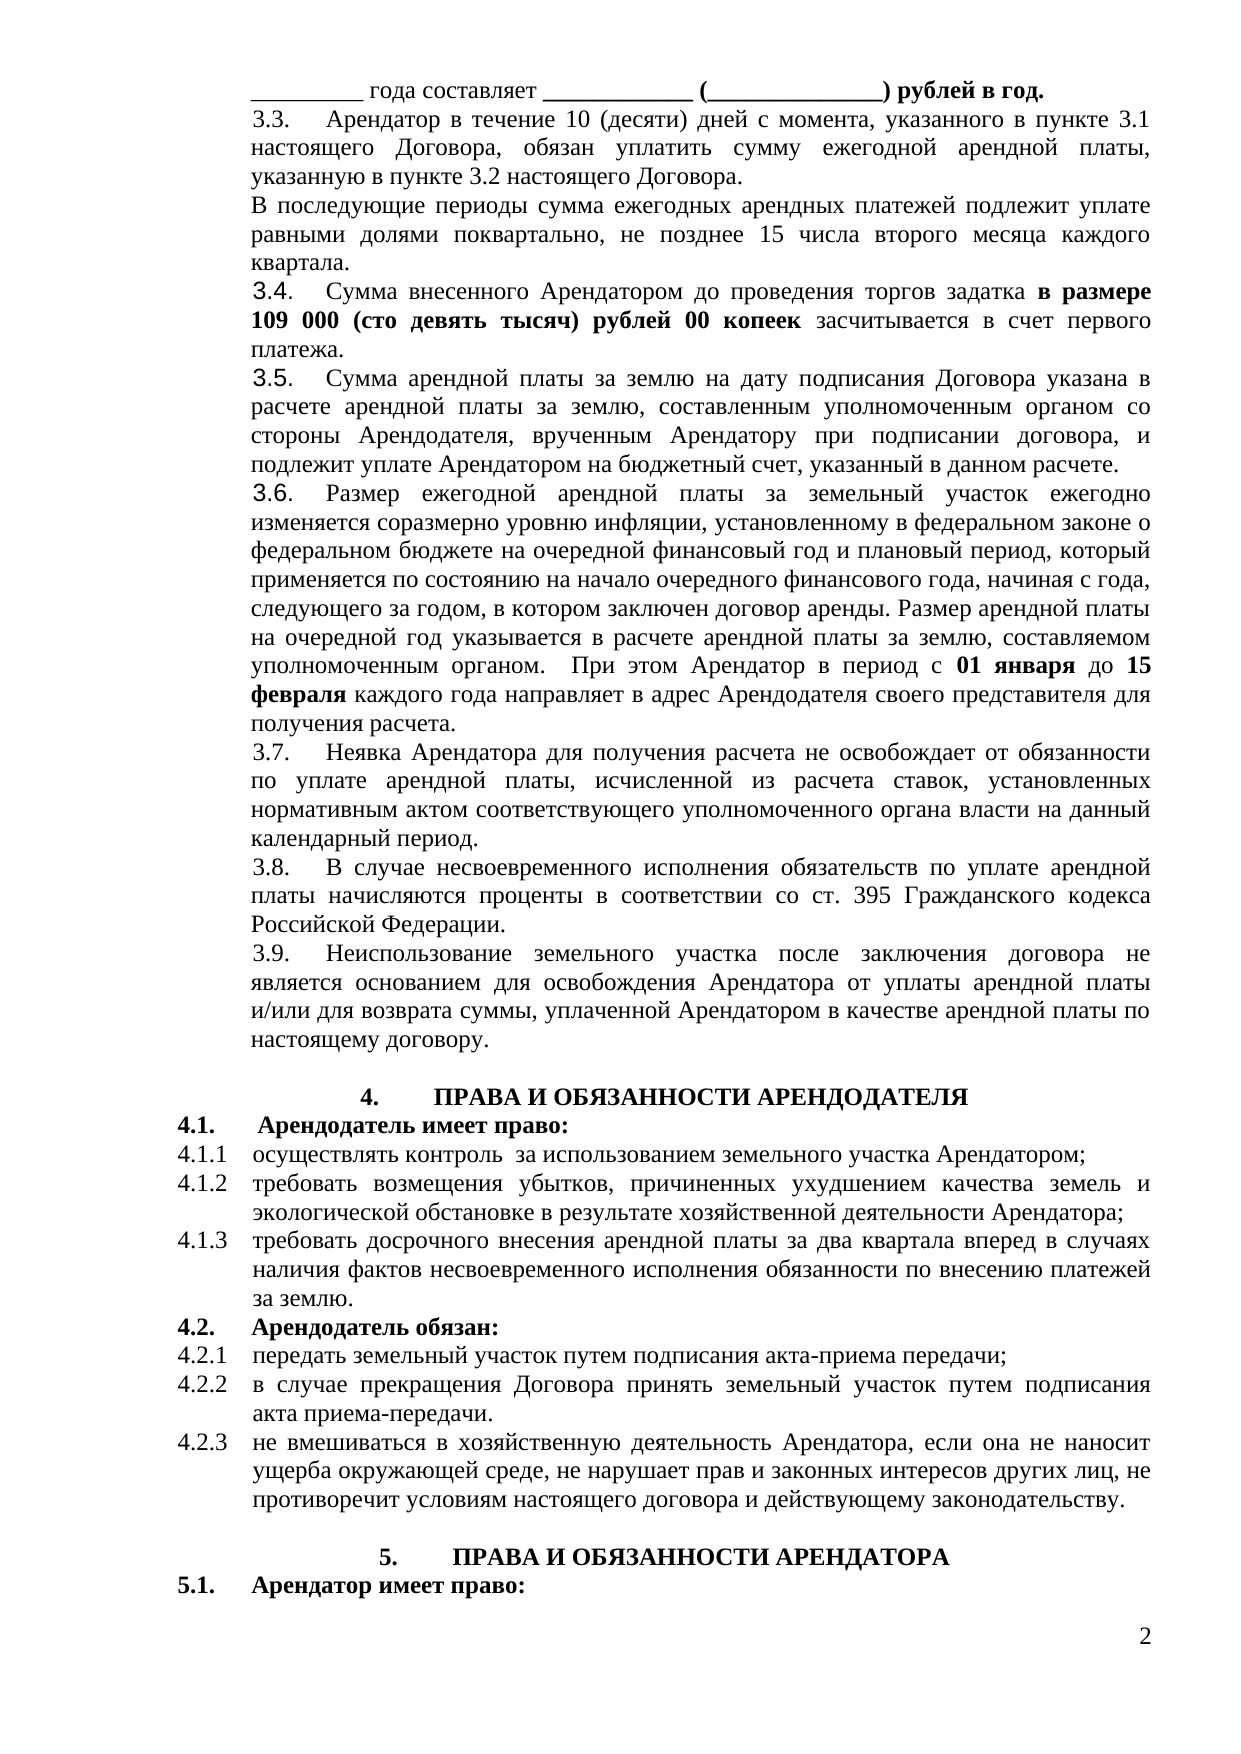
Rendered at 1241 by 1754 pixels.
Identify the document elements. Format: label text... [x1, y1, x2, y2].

list Арендатор в течение 10 (десяти) дней с момента, указанного в пункте 3.1 настоящего Договора, обязан уплатить сумму ежегодной арендной платы, указанную в пункте 3.2 настоящего Договора. [177, 104, 1152, 190]
list не вмешиваться в хозяйственную деятельность Арендатора, если она не наносит ущерба окружающей среде, не нарушает прав и законных интересов других лиц, не противоречит условиям настоящего договора и действующему законодательству. [177, 1427, 1152, 1513]
list В случае несвоевременного исполнения обязательств по уплате арендной платы начисляются проценты в соответствии со ст. 395 Гражданского кодекса Российской Федерации. [177, 852, 1152, 938]
list Сумма арендной платы за землю на дату подписания Договора указана в расчете арендной платы за землю, составленным уполномоченным органом со стороны Арендодателя, врученным Арендатору при подписании договора, и подлежит уплате Арендатором на бюджетный счет, указанный в данном расчете. [177, 363, 1152, 478]
list передать земельный участок путем подписания акта-приема передачи; [177, 1340, 1152, 1369]
text 5.1. Арендатор имеет право: [177, 1570, 1152, 1599]
list _________ года составляет ____________ (______________) рублей в год. [177, 75, 1152, 104]
list Неиспользование земельного участка после заключения договора не является основанием для освобождения Арендатора от уплаты арендной платы и/или для возврата суммы, уплаченной Арендатором в качестве арендной платы по настоящему договору. [177, 938, 1152, 1053]
list в случае прекращения Договора принять земельный участок путем подписания акта приема-передачи. [177, 1369, 1152, 1427]
list Размер ежегодной арендной платы за земельный участок ежегодно изменяется соразмерно уровню инфляции, установленному в федеральном законе о федеральном бюджете на очередной финансовый год и плановый период, который применяется по состоянию на начало очередного финансового года, начиная с года, следующего за годом, в котором заключен договор аренды. Размер арендной платы на очередной год указывается в расчете арендной платы за землю, составляемом уполномоченным органом. При этом Арендатор в период с 01 января до 15 февраля каждого года направляет в адрес Арендодателя своего представителя для получения расчета. [177, 478, 1152, 737]
list Сумма внесенного Арендатором до проведения торгов задатка в размере 109 000 (сто девять тысяч) рублей 00 копеек засчитывается в счет первого платежа. [177, 276, 1152, 363]
list осуществлять контроль за использованием земельного участка Арендатором; [177, 1139, 1152, 1168]
text 4.2. Арендодатель обязан: [177, 1312, 1152, 1340]
text В последующие периоды сумма ежегодных арендных платежей подлежит уплате равными долями поквартально, не позднее 15 числа второго месяца каждого квартала. [251, 190, 1152, 276]
list ПРАВА И ОБЯЗАННОСТИ АРЕНДОДАТЕЛЯ [177, 1082, 1152, 1110]
text 4.1. Арендодатель имеет право: [177, 1110, 1152, 1139]
list Неявка Арендатора для получения расчета не освобождает от обязанности по уплате арендной платы, исчисленной из расчета ставок, установленных нормативным актом соответствующего уполномоченного органа власти на данный календарный период. [177, 737, 1152, 852]
list требовать досрочного внесения арендной платы за два квартала вперед в случаях наличия фактов несвоевременного исполнения обязанности по внесению платежей за землю. [177, 1225, 1152, 1312]
list требовать возмещения убытков, причиненных ухудшением качества земель и экологической обстановке в результате хозяйственной деятельности Арендатора; [177, 1168, 1152, 1225]
list ПРАВА И ОБЯЗАННОСТИ АРЕНДАТОРА [177, 1542, 1152, 1570]
